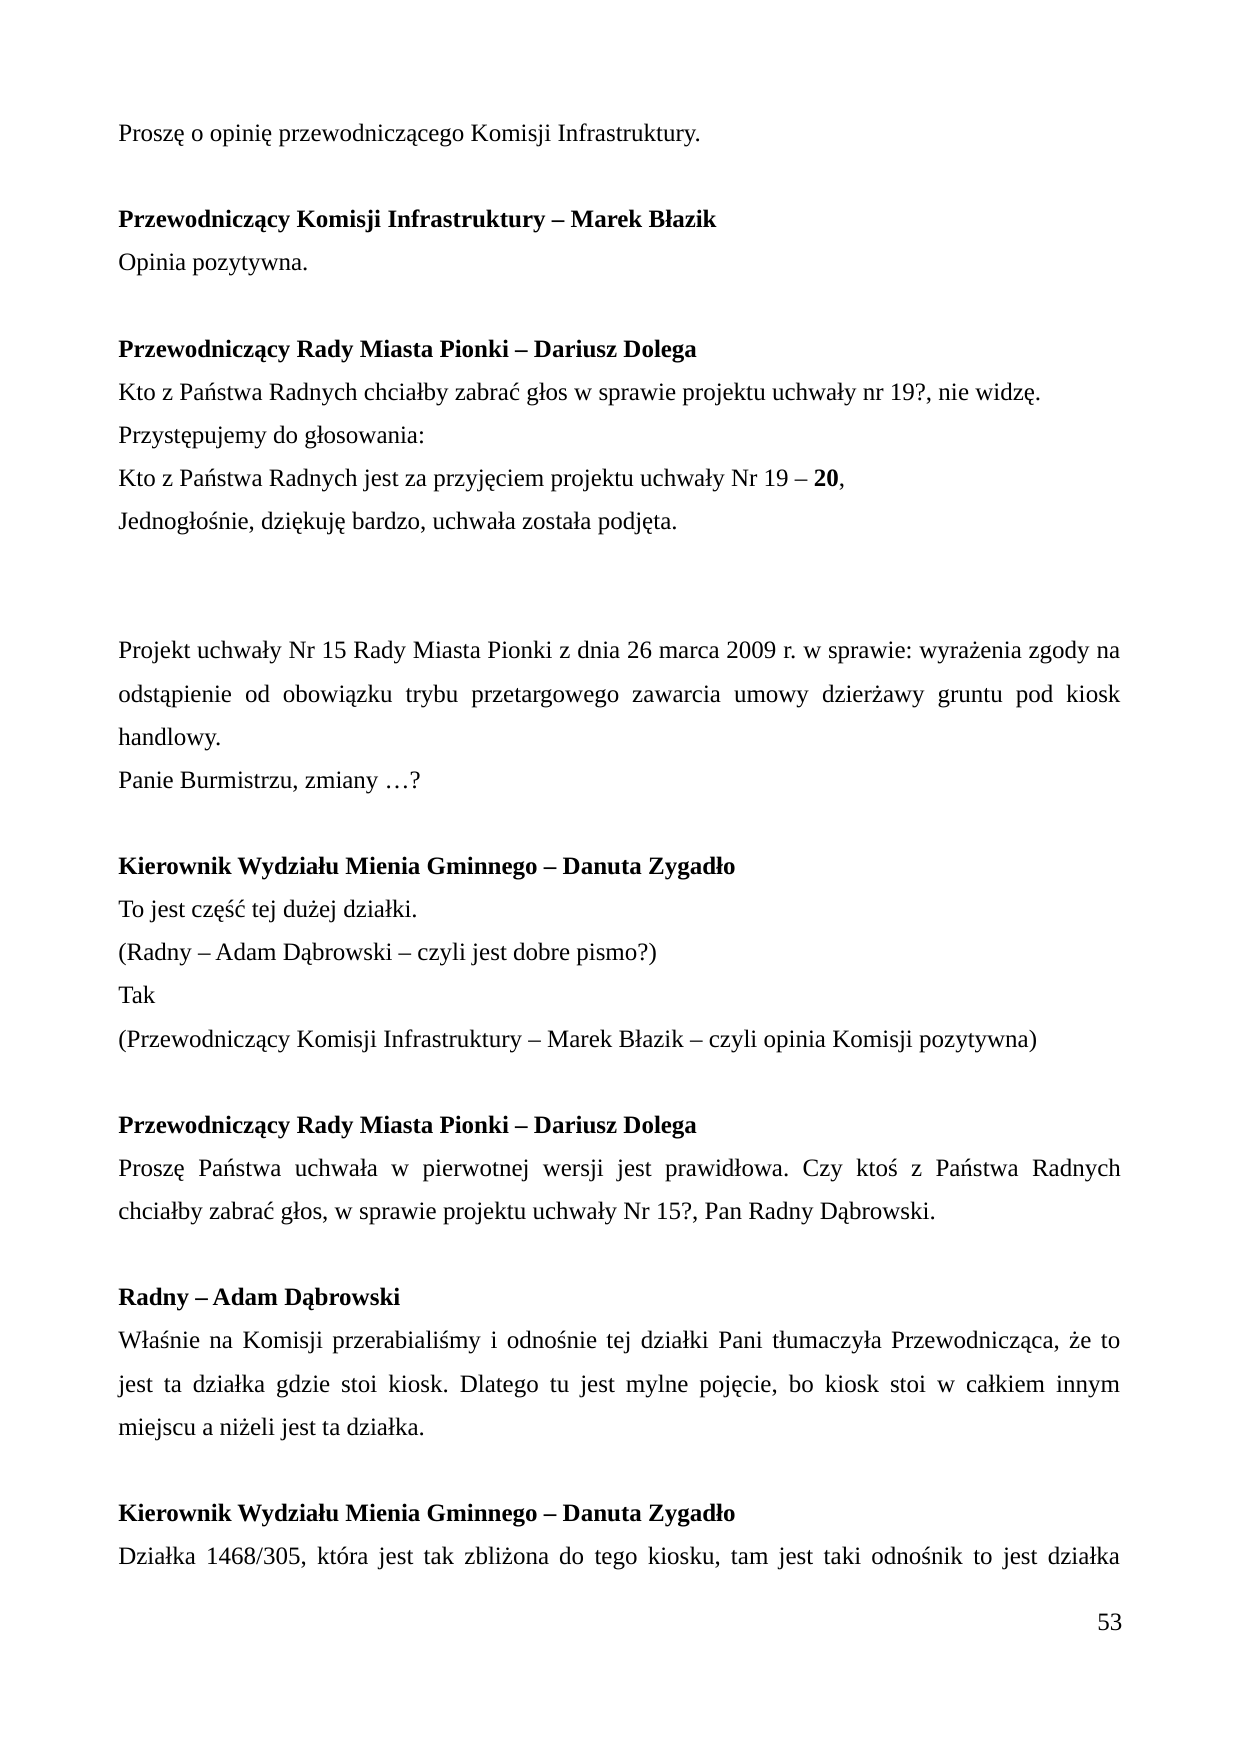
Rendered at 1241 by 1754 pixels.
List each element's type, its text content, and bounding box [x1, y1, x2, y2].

text Kierownik Wydziału Mienia Gminnego – Danuta Zygadło [118, 851, 1122, 880]
text Jednogłośnie, dziękuję bardzo, uchwała została podjęta. [118, 506, 1122, 535]
text Kto z Państwa Radnych jest za przyjęciem projektu uchwały Nr 19 – 20, [118, 463, 1122, 492]
text Proszę o opinię przewodniczącego Komisji Infrastruktury. [118, 118, 1122, 147]
text Kierownik Wydziału Mienia Gminnego – Danuta Zygadło [118, 1498, 1122, 1527]
text (Przewodniczący Komisji Infrastruktury – Marek Błazik – czyli opinia Komisji pozytywna) [118, 1024, 1122, 1052]
text Właśnie na Komisji przerabialiśmy i odnośnie tej działki Pani tłumaczyła Przewodnicząca, że to jest ta działka gdzie stoi kiosk. Dlatego tu jest mylne pojęcie, bo kiosk stoi w całkiem innym miejscu a niżeli jest ta działka. [118, 1326, 1122, 1441]
text Przewodniczący Rady Miasta Pionki – Dariusz Dolega [118, 334, 1122, 362]
text To jest część tej dużej działki. [118, 894, 1122, 923]
text Proszę Państwa uchwała w pierwotnej wersji jest prawidłowa. Czy ktoś z Państwa Radnych chciałby zabrać głos, w sprawie projektu uchwały Nr 15?, Pan Radny Dąbrowski. [118, 1153, 1122, 1225]
text Kto z Państwa Radnych chciałby zabrać głos w sprawie projektu uchwały nr 19?, nie widzę. [118, 377, 1122, 406]
text Przewodniczący Komisji Infrastruktury – Marek Błazik [118, 204, 1122, 233]
text Projekt uchwały Nr 15 Rady Miasta Pionki z dnia 26 marca 2009 r. w sprawie: wyrażenia zgody na odstąpienie od obowiązku trybu przetargowego zawarcia umowy dzierżawy gruntu pod kiosk handlowy. [118, 636, 1122, 751]
text Przewodniczący Rady Miasta Pionki – Dariusz Dolega [118, 1110, 1122, 1139]
text (Radny – Adam Dąbrowski – czyli jest dobre pismo?) [118, 937, 1122, 966]
text Radny – Adam Dąbrowski [118, 1282, 1122, 1311]
text Tak [118, 981, 1122, 1009]
text Działka 1468/305, która jest tak zbliżona do tego kiosku, tam jest taki odnośnik to jest działka [118, 1541, 1122, 1570]
text Przystępujemy do głosowania: [118, 420, 1122, 449]
text Panie Burmistrzu, zmiany …? [118, 765, 1122, 794]
text Opinia pozytywna. [118, 247, 1122, 276]
